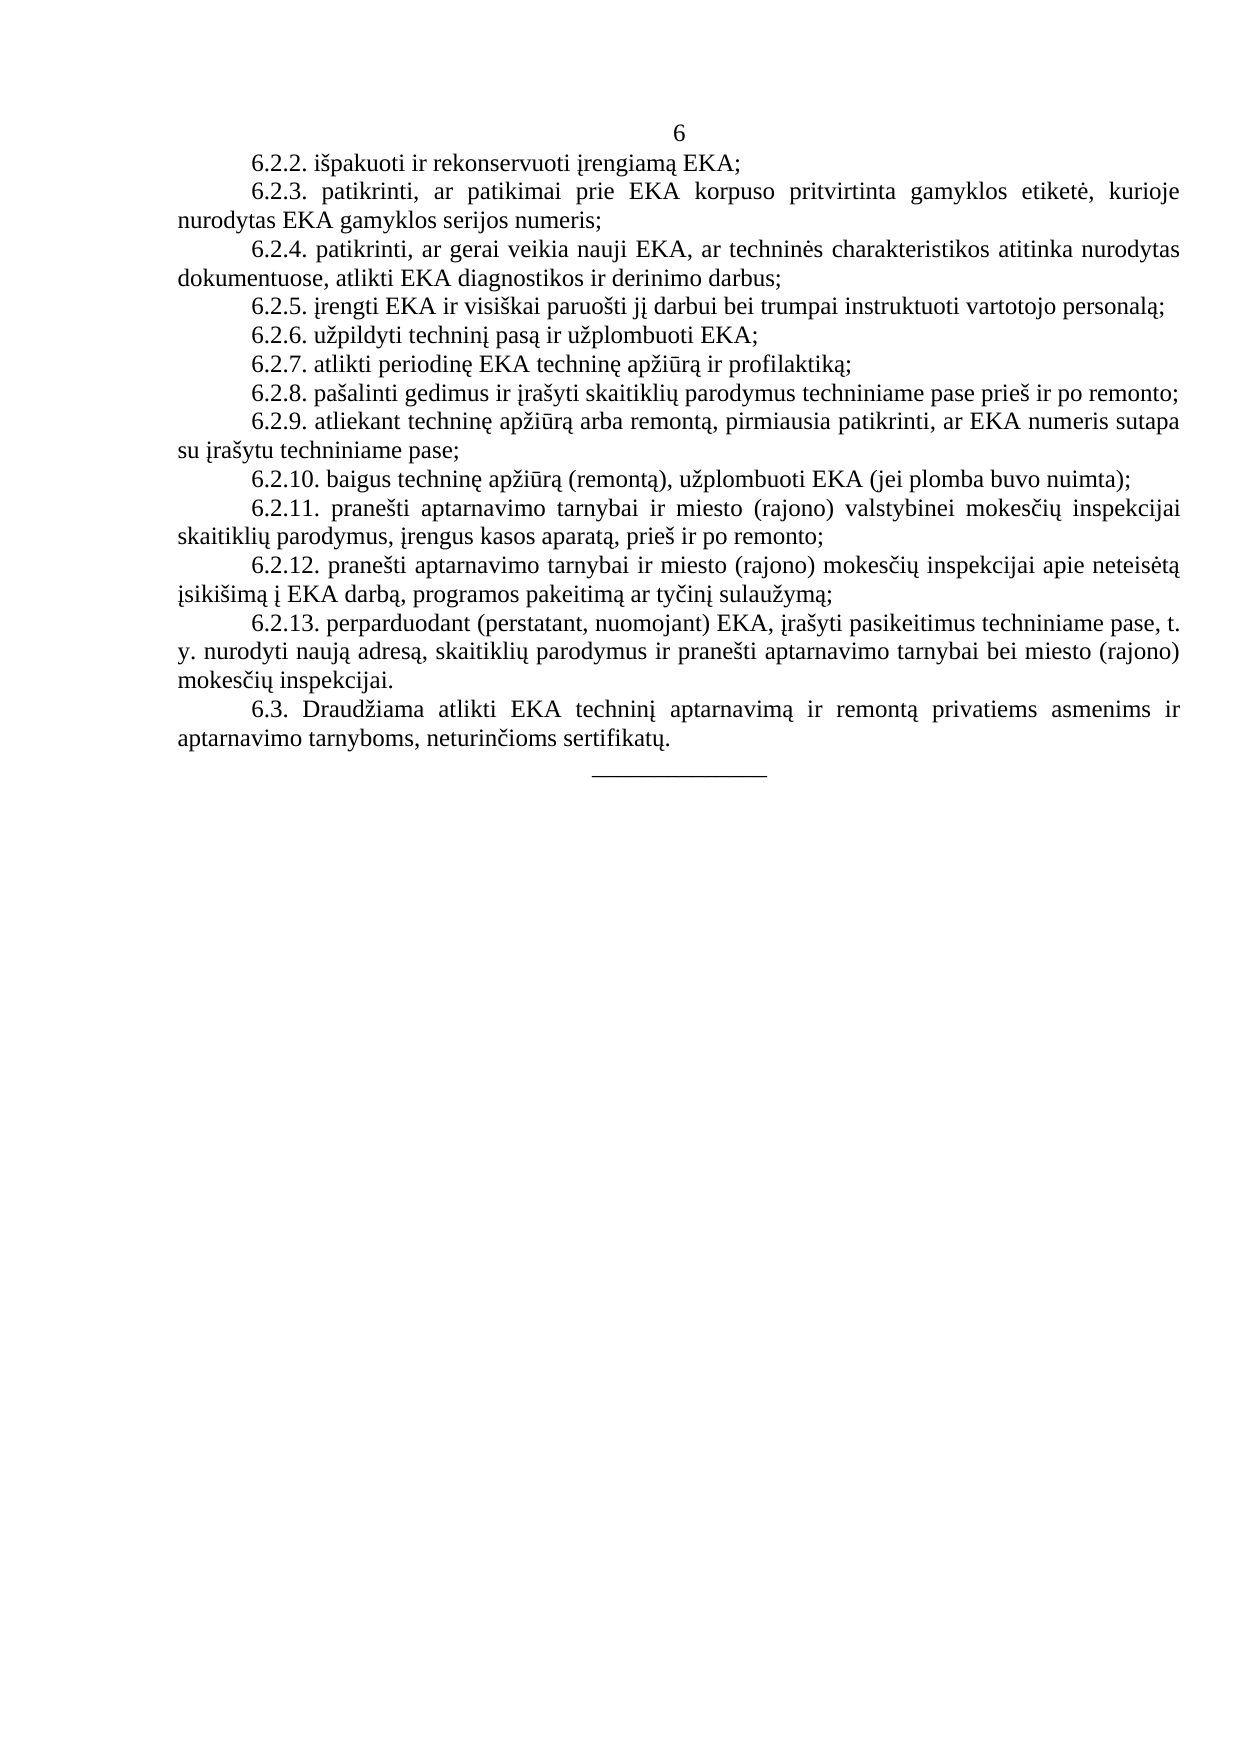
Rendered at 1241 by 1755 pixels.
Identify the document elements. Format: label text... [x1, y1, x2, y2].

text 6.2.8. pašalinti gedimus ir įrašyti skaitiklių parodymus techniniame pase prieš ir po remonto; [177, 378, 1181, 406]
text 6.2.10. baigus techninę apžiūrą (remontą), užplombuoti EKA (jei plomba buvo nuimta); [177, 464, 1181, 493]
text 6.2.2. išpakuoti ir rekonservuoti įrengiamą EKA; [177, 148, 1181, 176]
text ______________ [177, 751, 1181, 780]
text 6.2.11. pranešti aptarnavimo tarnybai ir miesto (rajono) valstybinei mokesčių inspekcijai skaitiklių parodymus, įrengus kasos aparatą, prieš ir po remonto; [177, 493, 1181, 550]
text 6.2.5. įrengti EKA ir visiškai paruošti jį darbui bei trumpai instruktuoti vartotojo personalą; [177, 291, 1181, 320]
text 6.2.6. užpildyti techninį pasą ir užplombuoti EKA; [177, 320, 1181, 349]
text 6.2.4. patikrinti, ar gerai veikia nauji EKA, ar techninės charakteristikos atitinka nurodytas dokumentuose, atlikti EKA diagnostikos ir derinimo darbus; [177, 234, 1181, 291]
text 6.2.3. patikrinti, ar patikimai prie EKA korpuso pritvirtinta gamyklos etiketė, kurioje nurodytas EKA gamyklos serijos numeris; [177, 176, 1181, 234]
text 6.2.9. atliekant techninę apžiūrą arba remontą, pirmiausia patikrinti, ar EKA numeris sutapa su įrašytu techniniame pase; [177, 406, 1181, 464]
text 6.2.7. atlikti periodinę EKA techninę apžiūrą ir profilaktiką; [177, 349, 1181, 378]
text 6.2.12. pranešti aptarnavimo tarnybai ir miesto (rajono) mokesčių inspekcijai apie neteisėtą įsikišimą į EKA darbą, programos pakeitimą ar tyčinį sulaužymą; [177, 550, 1181, 608]
text 6.3. Draudžiama atlikti EKA techninį aptarnavimą ir remontą privatiems asmenims ir aptarnavimo tarnyboms, neturinčioms sertifikatų. [177, 694, 1181, 751]
text 6.2.13. perparduodant (perstatant, nuomojant) EKA, įrašyti pasikeitimus techniniame pase, t. y. nurodyti naują adresą, skaitiklių parodymus ir pranešti aptarnavimo tarnybai bei miesto (rajono) mokesčių inspekcijai. [177, 608, 1181, 694]
